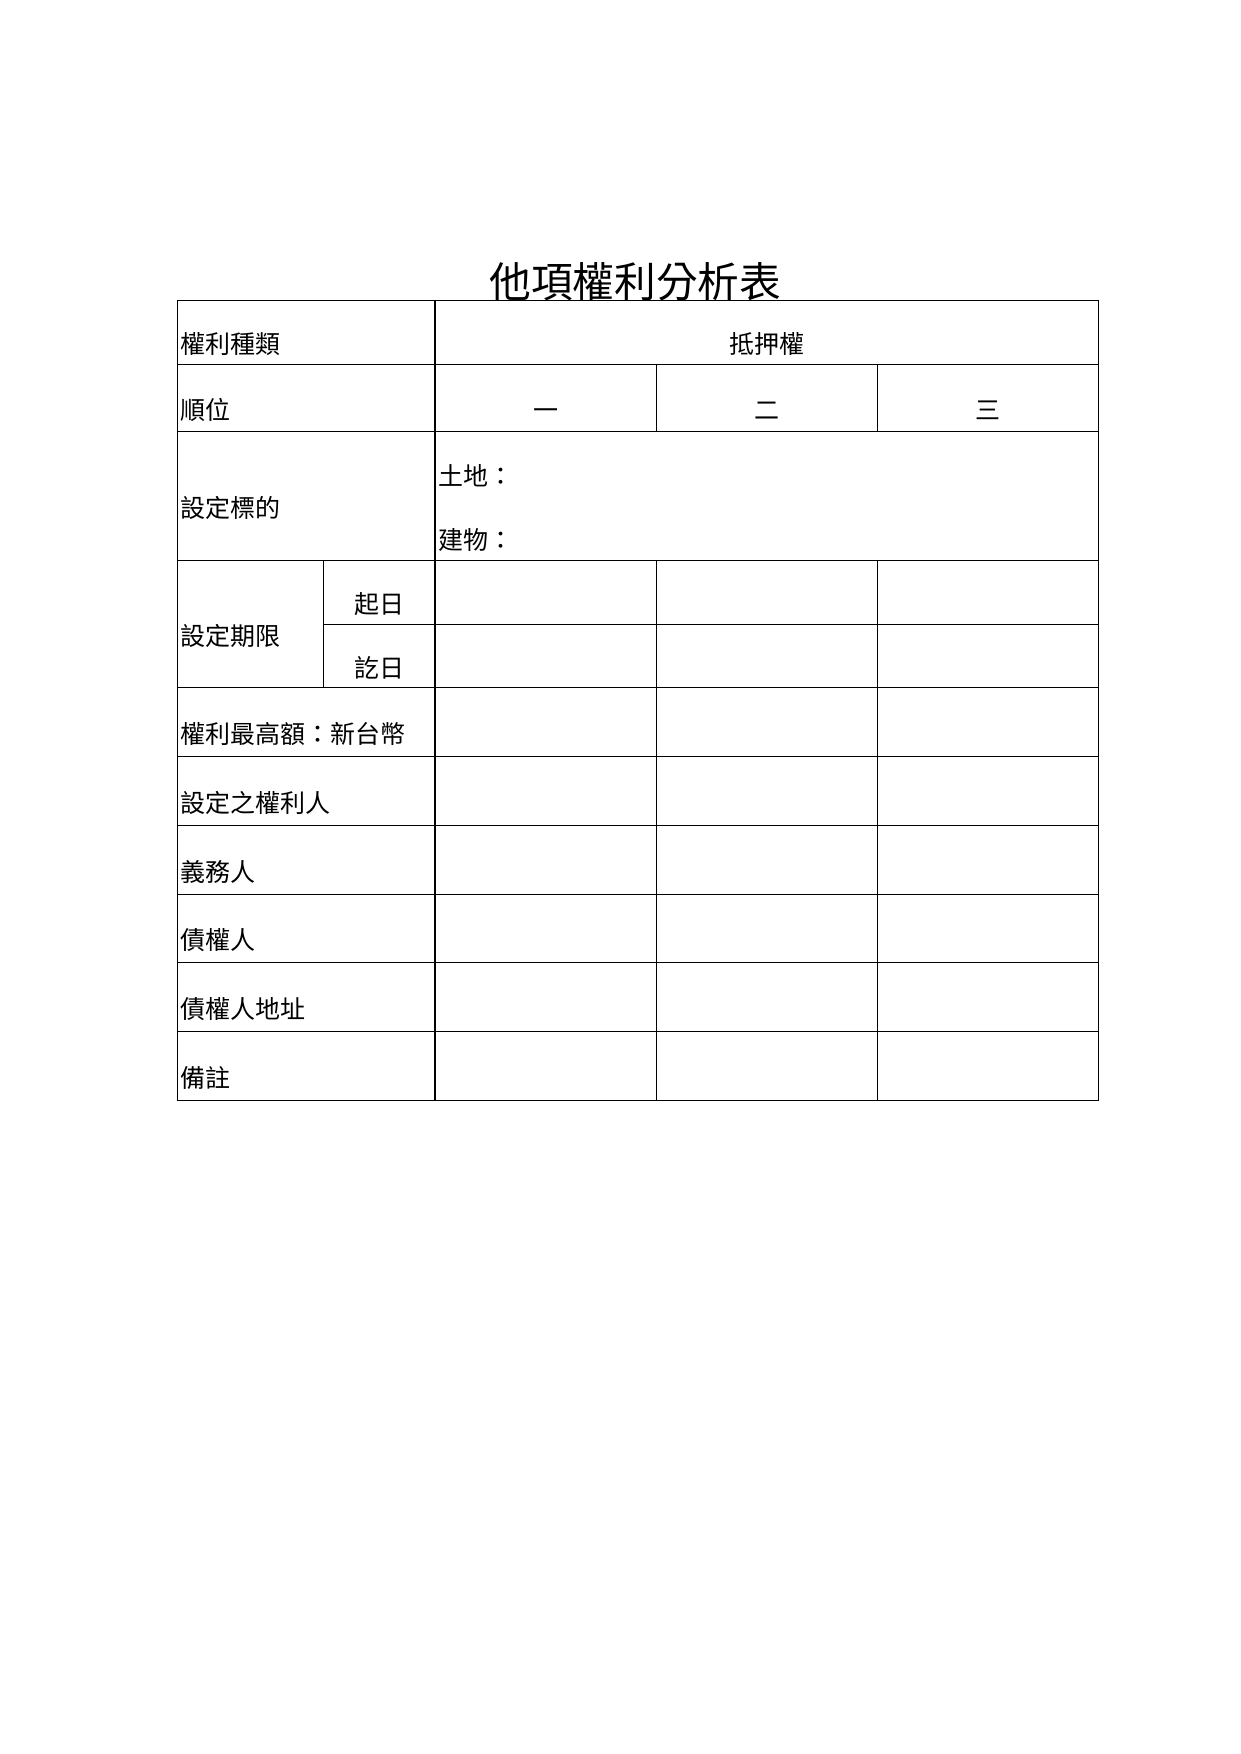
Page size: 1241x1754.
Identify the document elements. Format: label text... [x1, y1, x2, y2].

table_cell 設定期限 [178, 561, 323, 687]
table_header 權利種類 [178, 301, 434, 364]
table_cell [436, 757, 656, 825]
table_cell [878, 561, 1098, 624]
table_cell 備註 [178, 1032, 434, 1100]
table_cell [878, 895, 1098, 962]
table_cell 順位 [178, 365, 434, 431]
table_cell 義務人 [178, 826, 434, 893]
table_cell 設定之權利人 [178, 757, 434, 825]
table_cell 權利最高額：新台幣 [178, 688, 434, 756]
table_cell 三 [878, 365, 1098, 431]
table_cell 二 [657, 365, 877, 431]
table_cell 建物： [436, 496, 1098, 560]
table_cell [436, 561, 656, 624]
table_header 抵押權 [436, 301, 1098, 364]
table_cell 設定標的 [178, 432, 434, 560]
table_cell 訖日 [324, 625, 434, 687]
table_cell [436, 826, 656, 893]
table_cell [878, 826, 1098, 893]
table_cell [878, 757, 1098, 825]
table_cell [436, 963, 656, 1031]
table_cell [436, 688, 656, 756]
table_cell [657, 688, 877, 756]
text 他項權利分析表 [177, 237, 1092, 300]
table_cell 一 [436, 365, 656, 431]
table_cell [657, 826, 877, 893]
table_cell [436, 1032, 656, 1100]
table_cell 起日 [324, 561, 434, 624]
table_cell [878, 625, 1098, 687]
table_cell [657, 561, 877, 624]
table_cell [878, 1032, 1098, 1100]
table_cell [657, 963, 877, 1031]
table_cell [436, 625, 656, 687]
table_cell [657, 757, 877, 825]
table_cell [878, 688, 1098, 756]
table_cell [657, 625, 877, 687]
table_cell [657, 895, 877, 962]
table_cell 債權人地址 [178, 963, 434, 1031]
table_cell 債權人 [178, 895, 434, 962]
table_cell 土地： [436, 432, 1098, 496]
table_cell [657, 1032, 877, 1100]
table_cell [878, 963, 1098, 1031]
table_cell [436, 895, 656, 962]
